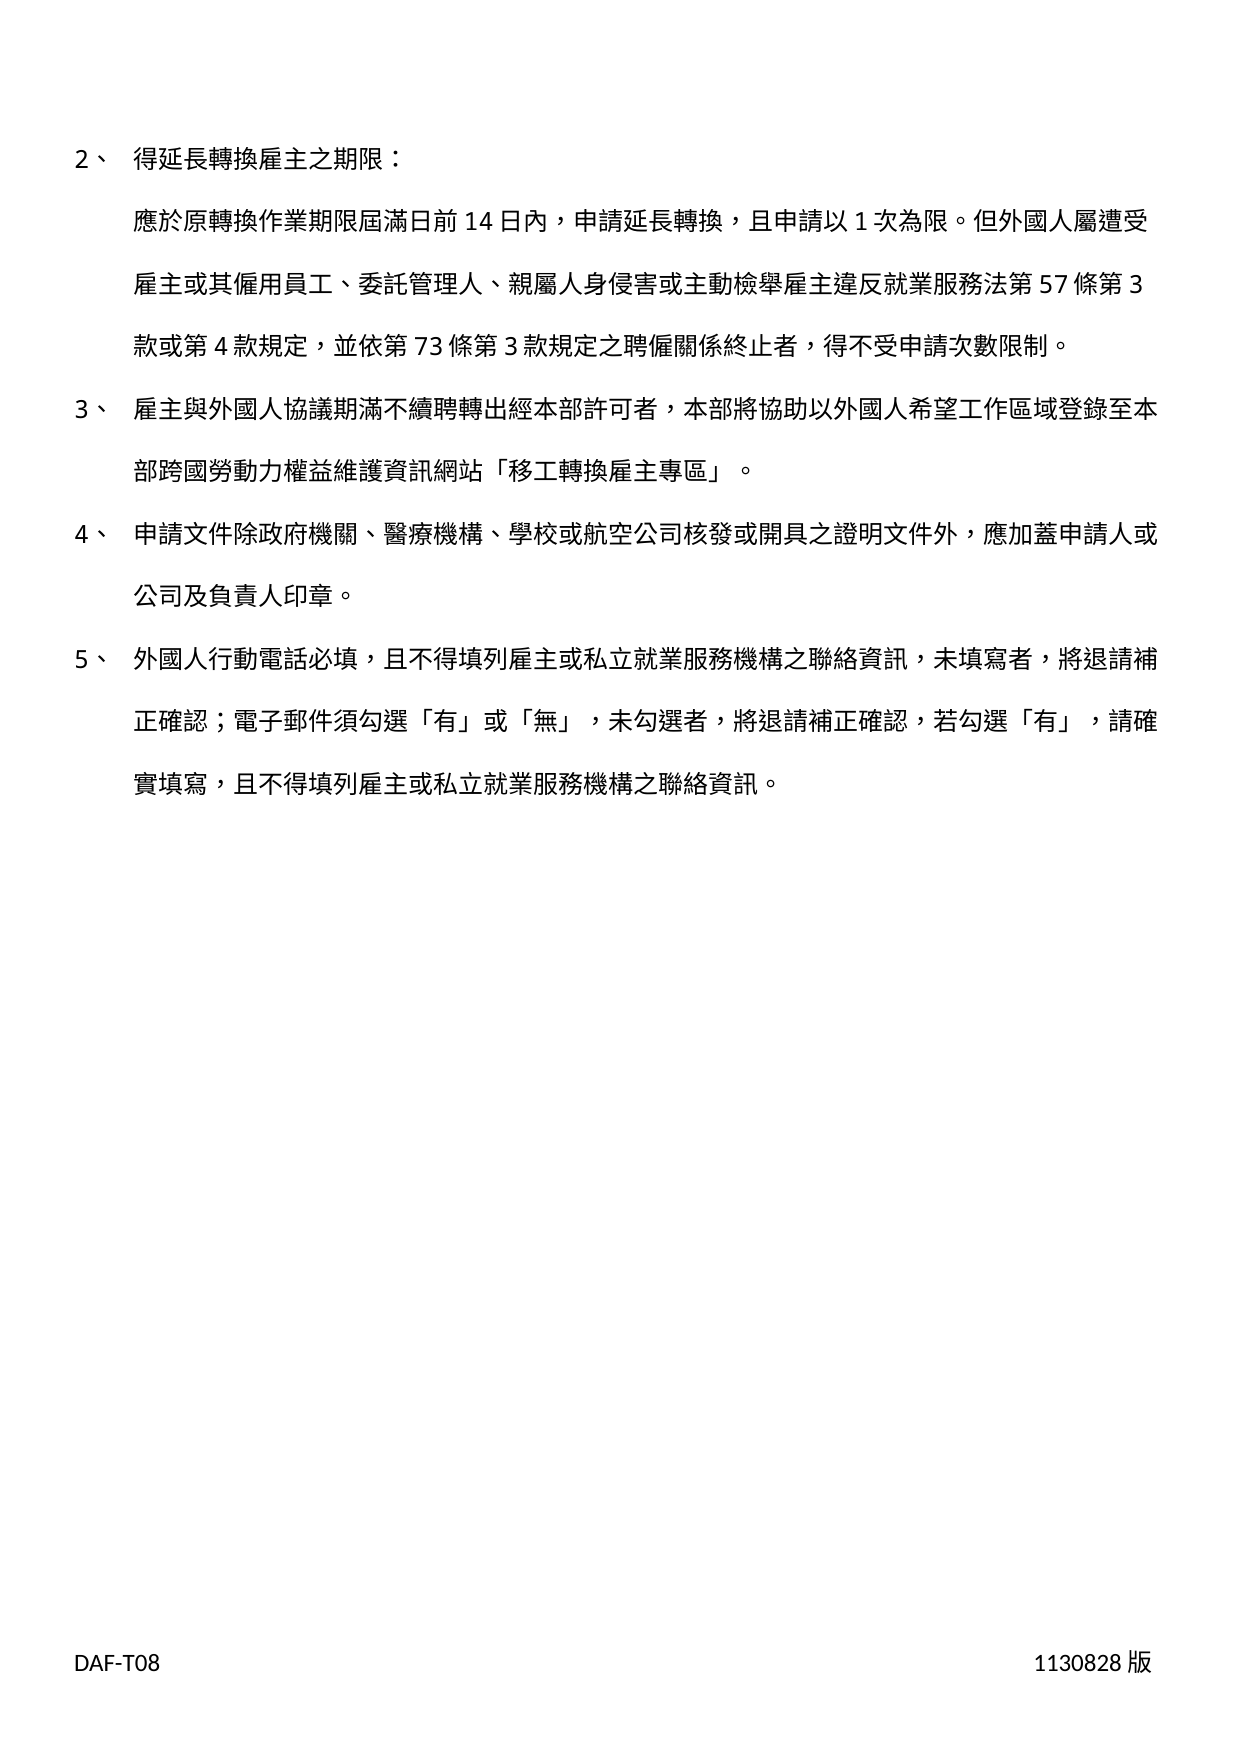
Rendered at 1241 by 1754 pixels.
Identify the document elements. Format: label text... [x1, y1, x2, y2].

list 申請文件除政府機關、醫療機構、學校或航空公司核發或開具之證明文件外，應加蓋申請人或公司及負責人印章。 [74, 491, 1166, 616]
list 雇主與外國人協議期滿不續聘轉出經本部許可者，本部將協助以外國人希望工作區域登錄至本部跨國勞動力權益維護資訊網站「移工轉換雇主專區」。 [74, 366, 1166, 491]
list 得延長轉換雇主之期限： [74, 116, 1166, 178]
list 外國人行動電話必填，且不得填列雇主或私立就業服務機構之聯絡資訊，未填寫者，將退請補正確認；電子郵件須勾選「有」或「無」，未勾選者，將退請補正確認，若勾選「有」，請確實填寫，且不得填列雇主或私立就業服務機構之聯絡資訊。 [74, 616, 1166, 803]
text 應於原轉換作業期限屆滿日前14日內，申請延長轉換，且申請以1次為限。但外國人屬遭受雇主或其僱用員工、委託管理人、親屬人身侵害或主動檢舉雇主違反就業服務法第57條第3款或第4款規定，並依第73條第3款規定之聘僱關係終止者，得不受申請次數限制。 [133, 178, 1166, 366]
